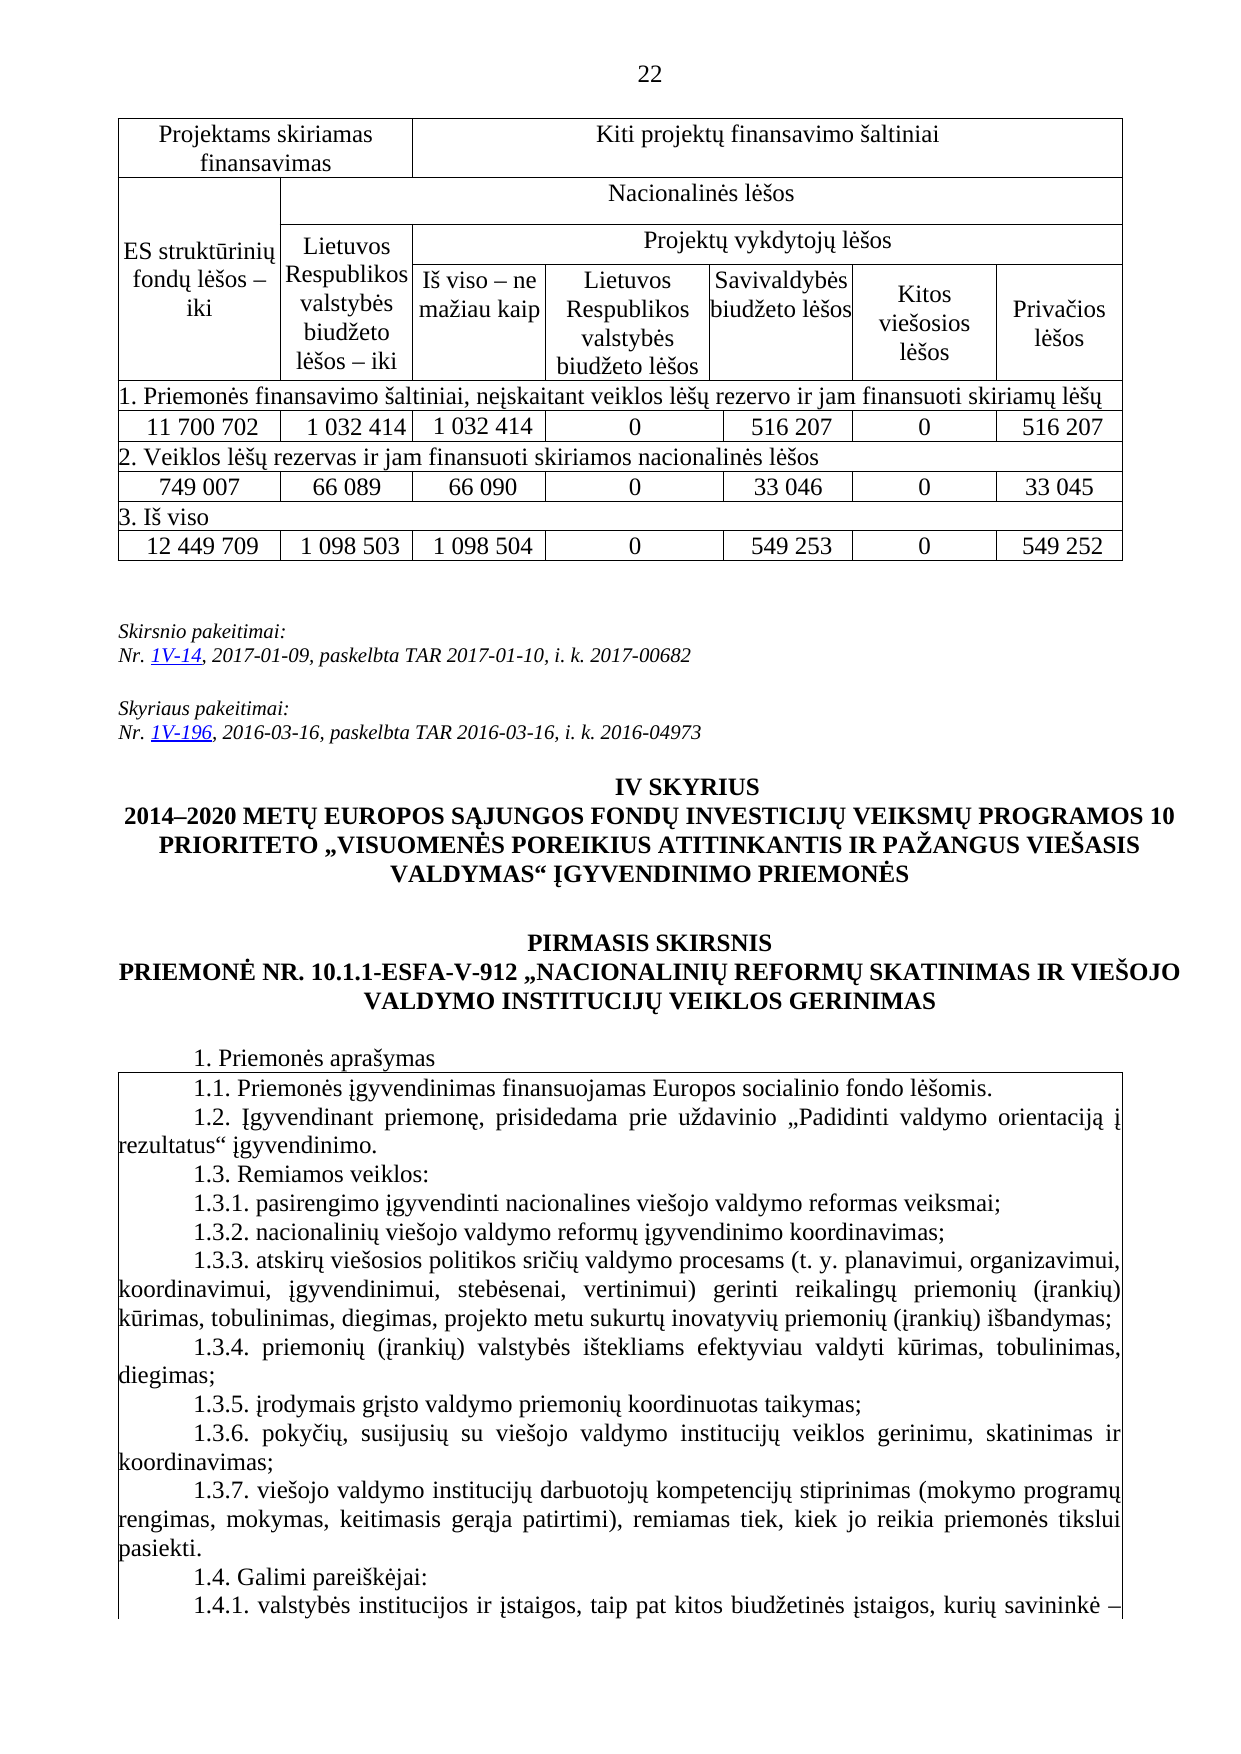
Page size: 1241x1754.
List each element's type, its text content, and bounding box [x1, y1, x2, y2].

table_cell 33 045 [997, 472, 1122, 501]
table_cell 0 [546, 472, 723, 501]
table_cell 549 252 [997, 531, 1122, 560]
text Nr. 1V-14, 2017-01-09, paskelbta TAR 2017-01-10, i. k. 2017-00682 [118, 643, 1181, 667]
table_cell Projektų vykdytojų lėšos [413, 225, 1122, 264]
table_cell Savivaldybės biudžeto lėšos [710, 265, 852, 380]
table_cell 1 032 414 [413, 411, 545, 441]
table_cell Privačios lėšos [997, 265, 1122, 380]
table_cell 1.3. Remiamos veiklos: 1.3.1. pasirengimo įgyvendinti nacionalines viešojo valdymo reformas veiksmai; 1.3.2. nacionalinių viešojo valdymo reformų įgyvendinimo koordinavimas; 1.3.3. atskirų viešosios politikos sričių valdymo procesams (t. y. planavimui, organizavimui, koordinavimui, įgyvendinimui, stebėsenai, vertinimui) gerinti reikalingų priemonių (įrankių) kūrimas, tobulinimas, diegimas, projekto metu sukurtų inovatyvių priemonių (įrankių) išbandymas; 1.3.4. priemonių (įrankių) valstybės ištekliams efektyviau valdyti kūrimas, tobulinimas, diegimas; 1.3.5. įrodymais grįsto valdymo priemonių koordinuotas taikymas; 1.3.6. pokyčių, susijusių su viešojo valdymo institucijų veiklos gerinimu, skatinimas ir koordinavimas; 1.3.7. viešojo valdymo institucijų darbuotojų kompetencijų stiprinimas (mokymo programų rengimas, mokymas, keitimasis gerąja patirtimi), remiamas tiek, kiek jo reikia priemonės tikslui pasiekti. [119, 1159, 1122, 1562]
table_cell 516 207 [724, 411, 852, 441]
table_cell 0 [546, 531, 723, 560]
text PRIEMONĖ NR. 10.1.1-ESFA-V-912 „NACIONALINIŲ REFORMŲ SKATINIMAS IR VIEŠOJO VALDYMO INSTITUCIJŲ VEIKLOS GERINIMAS [118, 957, 1181, 1014]
table_cell Lietuvos Respublikos valstybės biudžeto lėšos [546, 265, 709, 380]
text 2014–2020 METŲ EUROPOS SĄJUNGOS FONDŲ INVESTICIJŲ VEIKSMŲ PROGRAMOS 10 PRIORITETO „VISUOMENĖS POREIKIUS ATITINKANTIS IR PAŽANGUS VIEŠASIS VALDYMAS“ ĮGYVENDINIMO PRIEMONĖS [118, 801, 1181, 887]
table_cell 66 089 [281, 472, 412, 501]
table_cell 1.4. Galimi pareiškėjai: 1.4.1. valstybės institucijos ir įstaigos, taip pat kitos biudžetinės įstaigos, kurių savininkė – [119, 1562, 1122, 1619]
table_cell 2. Veiklos lėšų rezervas ir jam finansuoti skiriamos nacionalinės lėšos [119, 442, 1122, 471]
text 1. Priemonės aprašymas [118, 1043, 1181, 1072]
table_header Kiti projektų finansavimo šaltiniai [413, 119, 1122, 177]
table_cell 0 [853, 531, 996, 560]
table_cell 11 700 702 [119, 411, 280, 441]
table_cell 12 449 709 [119, 531, 280, 560]
table_cell 516 207 [997, 411, 1122, 441]
table_cell 0 [853, 472, 996, 501]
text PIRMASIS SKIRSNIS [118, 928, 1181, 957]
table_header Projektams skiriamas finansavimas [119, 119, 412, 177]
text IV SKYRIUS [118, 772, 1181, 801]
table_cell 1. Priemonės finansavimo šaltiniai, neįskaitant veiklos lėšų rezervo ir jam finansuoti skiriamų lėšų [119, 381, 1122, 410]
table_cell 3. Iš viso [119, 502, 1122, 530]
table_cell Nacionalinės lėšos [281, 178, 1122, 224]
table_cell 0 [853, 411, 996, 441]
table_cell 66 090 [413, 472, 545, 501]
table_cell Iš viso – ne mažiau kaip [413, 265, 545, 380]
text Skyriaus pakeitimai: [118, 696, 1181, 720]
table_cell 1.2. Įgyvendinant priemonę, prisidedama prie uždavinio „Padidinti valdymo orientaciją į rezultatus“ įgyvendinimo. [119, 1102, 1122, 1159]
text Skirsnio pakeitimai: [118, 619, 1181, 643]
table_cell 1 098 504 [413, 531, 545, 560]
table_cell 33 046 [724, 472, 852, 501]
table_cell Kitos viešosios lėšos [853, 265, 996, 380]
text Nr. 1V-196, 2016-03-16, paskelbta TAR 2016-03-16, i. k. 2016-04973 [118, 720, 1181, 744]
table_cell 1 098 503 [281, 531, 412, 560]
table_cell 749 007 [119, 472, 280, 501]
table_header 1.1. Priemonės įgyvendinimas finansuojamas Europos socialinio fondo lėšomis. [119, 1073, 1122, 1102]
table_cell 1 032 414 [281, 411, 412, 441]
table_cell ES struktūrinių fondų lėšos – iki [119, 178, 280, 380]
table_cell 0 [546, 411, 723, 441]
table_cell 549 253 [724, 531, 852, 560]
table_cell Lietuvos Respublikos valstybės biudžeto lėšos – iki [281, 225, 412, 380]
